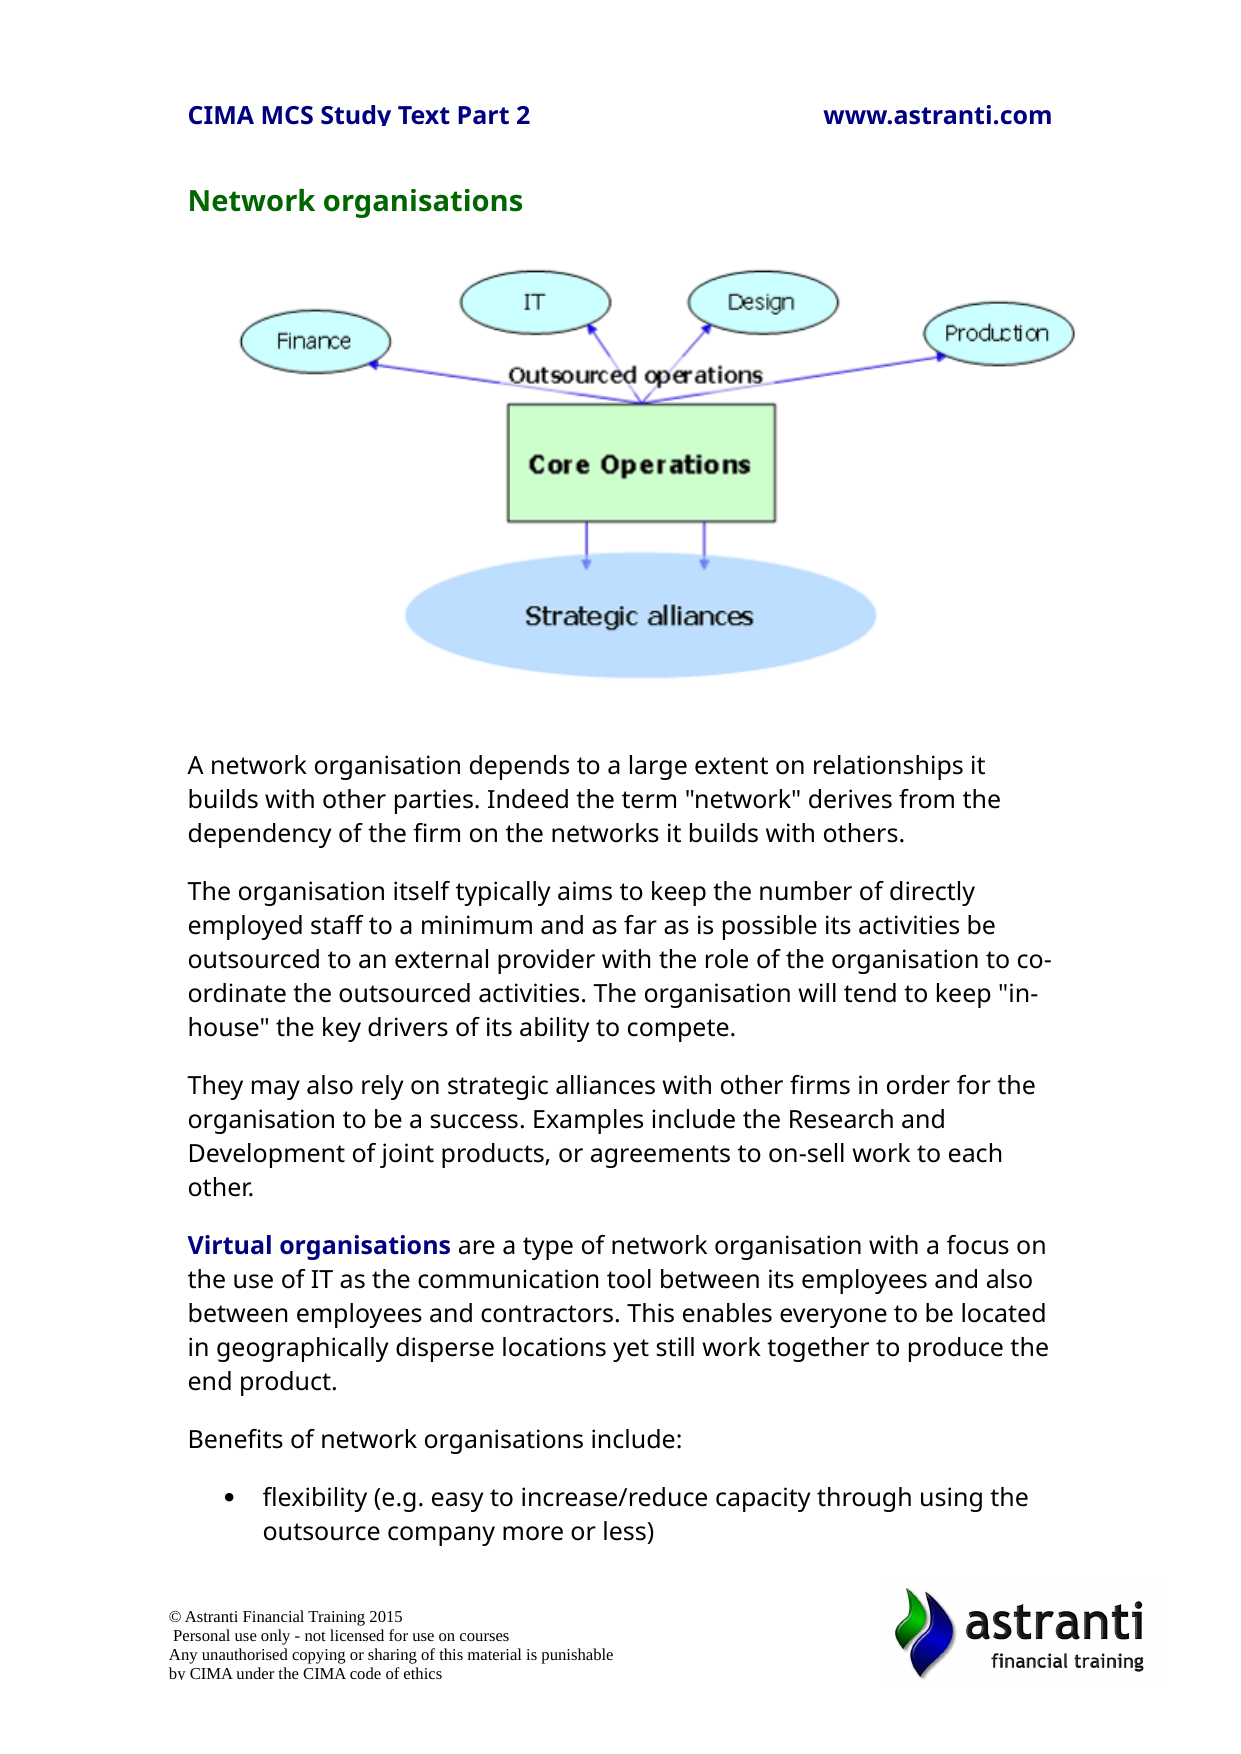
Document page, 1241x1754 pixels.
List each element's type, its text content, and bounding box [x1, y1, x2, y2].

picture [217, 224, 1092, 691]
list flexibility (e.g. easy to increase/reduce capacity through using the outsource company more or less) [225, 1479, 1053, 1547]
text They may also rely on strategic alliances with other firms in order for the organisation to be a success. Examples include the Research and Development of joint products, or agreements to on-sell work to each other. [187, 1068, 1053, 1204]
text Virtual organisations are a type of network organisation with a focus on the use of IT as the communication tool between its employees and also between employees and contractors. This enables everyone to be located in geographically disperse locations yet still work together to produce the end product. [187, 1227, 1053, 1398]
picture [881, 1581, 1162, 1688]
text A network organisation depends to a large extent on relationships it builds with other parties. Indeed the term "network" derives from the dependency of the firm on the networks it builds with others. [150, 748, 1053, 850]
text Benefits of network organisations include: [187, 1421, 1053, 1456]
subtitle Network organisations [187, 180, 1053, 220]
text The organisation itself typically aims to keep the number of directly employed staff to a minimum and as far as is possible its activities be outsourced to an external provider with the role of the organisation to co-ordinate the outsourced activities. The organisation will tend to keep "in-house" the key drivers of its ability to compete. [187, 874, 1053, 1044]
